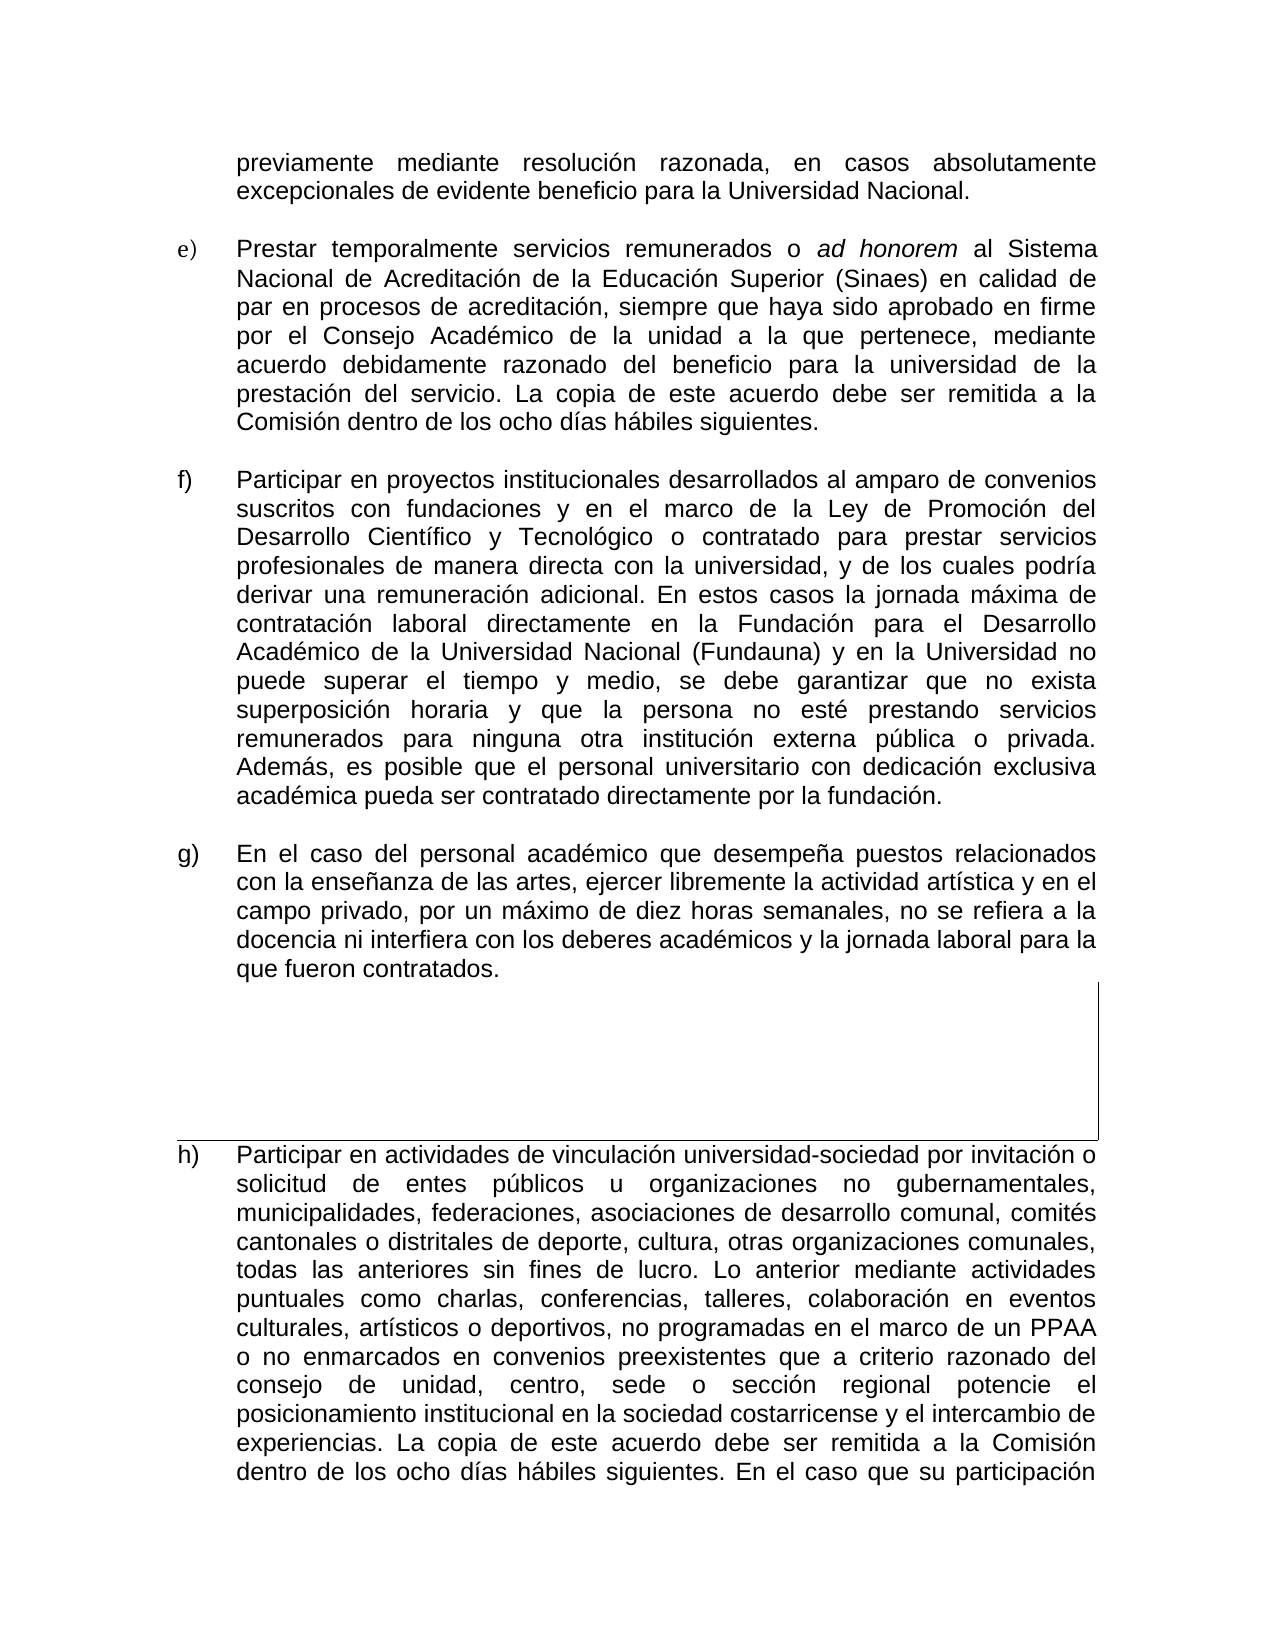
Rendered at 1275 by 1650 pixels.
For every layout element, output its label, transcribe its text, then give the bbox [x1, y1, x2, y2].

list Participar en proyectos institucionales desarrollados al amparo de convenios suscritos con fundaciones y en el marco de la Ley de Promoción del Desarrollo Científico y Tecnológico o contratado para prestar servicios profesionales de manera directa con la universidad, y de los cuales podría derivar una remuneración adicional. En estos casos la jornada máxima de contratación laboral directamente en la Fundación para el Desarrollo Académico de la Universidad Nacional (Fundauna) y en la Universidad no puede superar el tiempo y medio, se debe garantizar que no exista superposición horaria y que la persona no esté prestando servicios remunerados para ninguna otra institución externa pública o privada. Además, es posible que el personal universitario con dedicación exclusiva académica pueda ser contratado directamente por la fundación. [177, 465, 1098, 810]
list Participar en actividades de vinculación universidad-sociedad por invitación o solicitud de entes públicos u organizaciones no gubernamentales, municipalidades, federaciones, asociaciones de desarrollo comunal, comités cantonales o distritales de deporte, cultura, otras organizaciones comunales, todas las anteriores sin fines de lucro. Lo anterior mediante actividades puntuales como charlas, conferencias, talleres, colaboración en eventos culturales, artísticos o deportivos, no programadas en el marco de un PPAA o no enmarcados en convenios preexistentes que a criterio razonado del consejo de unidad, centro, sede o sección regional potencie el posicionamiento institucional en la sociedad costarricense y el intercambio de experiencias. La copia de este acuerdo debe ser remitida a la Comisión dentro de los ocho días hábiles siguientes. En el caso que su participación [177, 1140, 1098, 1485]
list En el caso del personal académico que desempeña puestos relacionados con la enseñanza de las artes, ejercer libremente la actividad artística y en el campo privado, por un máximo de diez horas semanales, no se refiera a la docencia ni interfiera con los deberes académicos y la jornada laboral para la que fueron contratados. [177, 838, 1098, 982]
list Prestar temporalmente servicios remunerados o ad honorem al Sistema Nacional de Acreditación de la Educación Superior (Sinaes) en calidad de par en procesos de acreditación, siempre que haya sido aprobado en firme por el Consejo Académico de la unidad a la que pertenece, mediante acuerdo debidamente razonado del beneficio para la universidad de la prestación del servicio. La copia de este acuerdo debe ser remitida a la Comisión dentro de los ocho días hábiles siguientes. [177, 234, 1098, 436]
list previamente mediante resolución razonada, en casos absolutamente excepcionales de evidente beneficio para la Universidad Nacional. [177, 148, 1098, 205]
